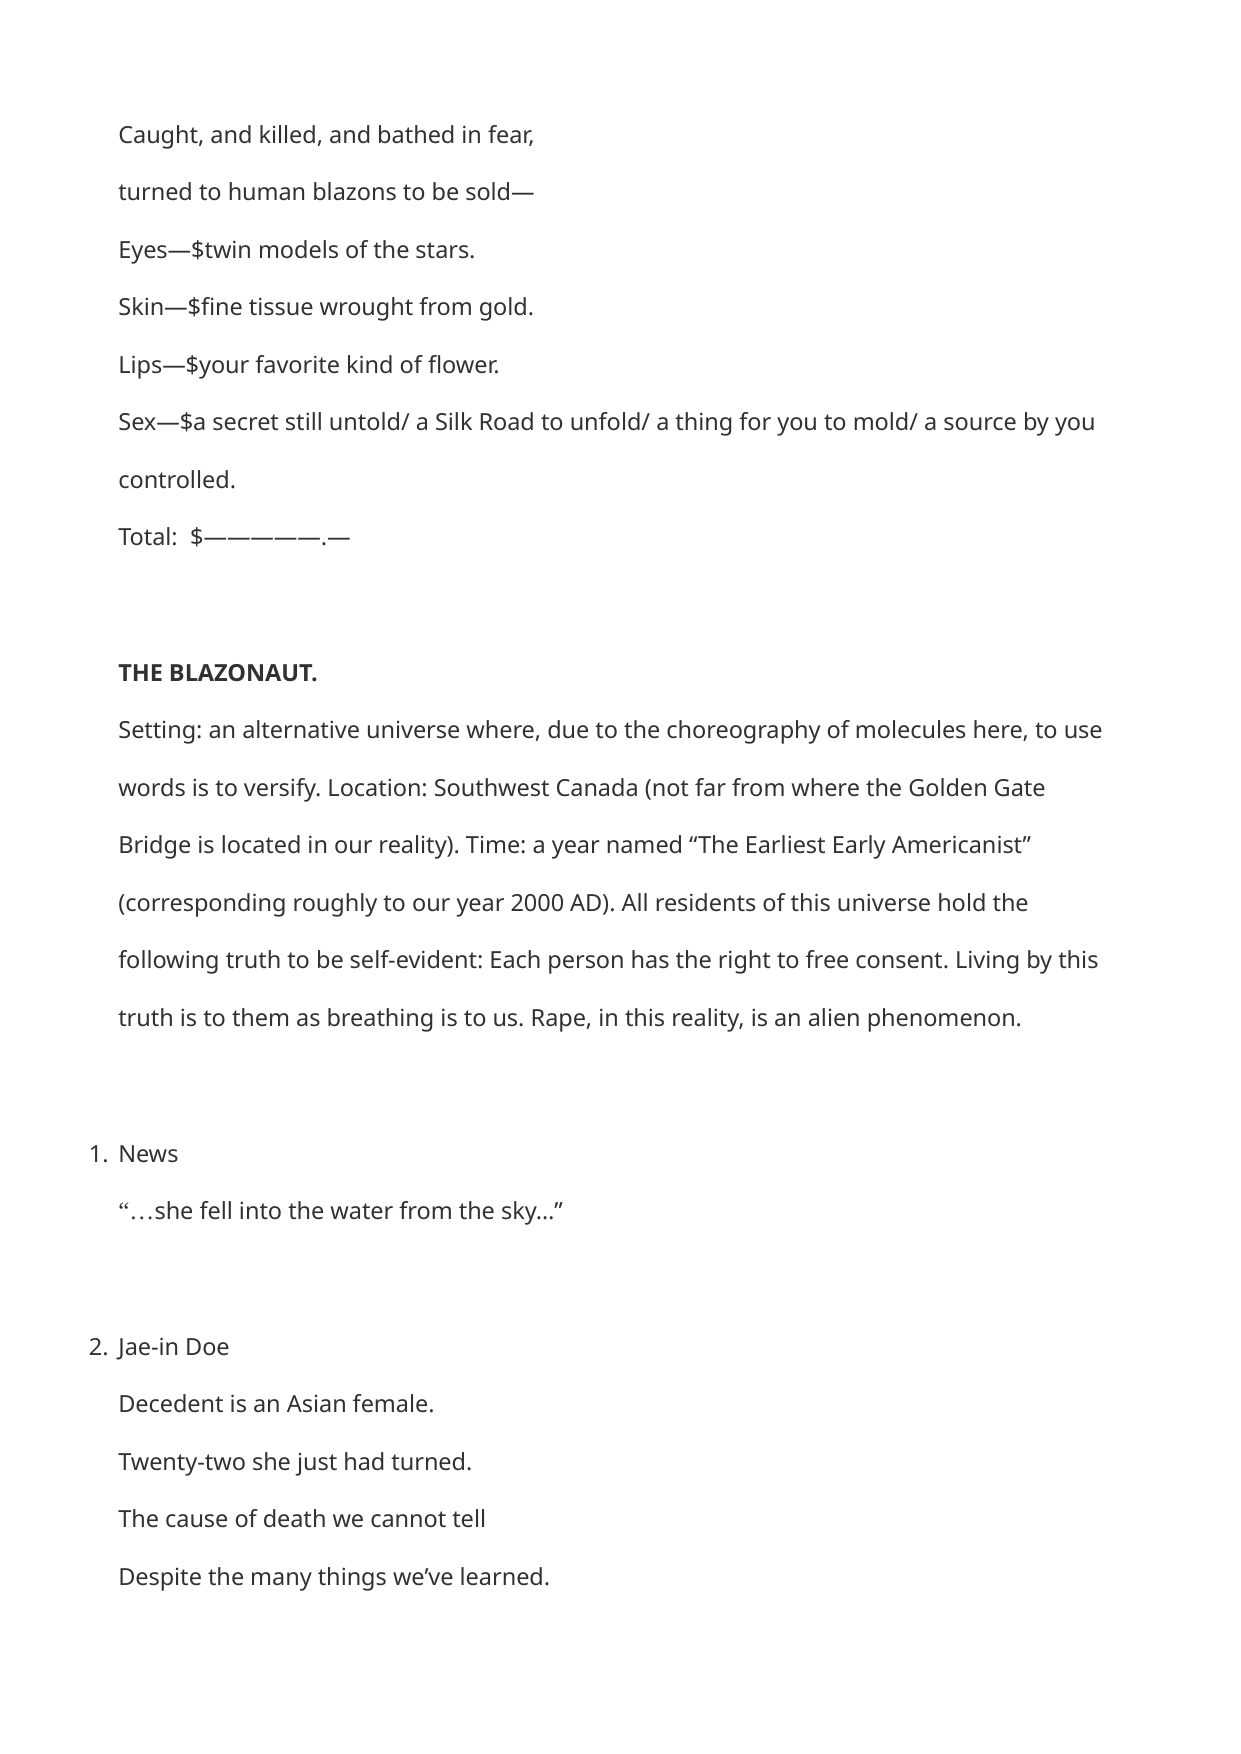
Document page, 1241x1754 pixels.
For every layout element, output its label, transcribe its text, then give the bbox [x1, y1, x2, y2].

text Decedent is an Asian female. Twenty-two she just had turned. The cause of death we cannot tell Despite the many things we’ve learned. [118, 1388, 1122, 1592]
text Total: $—————.— [118, 521, 1122, 553]
text THE BLAZONAUT. [118, 656, 1122, 688]
text Caught, and killed, and bathed in fear, turned to human blazons to be sold— [118, 118, 1122, 208]
list News [118, 1137, 1122, 1169]
text Eyes—$twin models of the stars. Skin—$fine tissue wrought from gold. Lips—$your favorite kind of flower. Sex—$a secret still untold/ a Silk Road to unfold/ a thing for you to mold/ a source by you controlled. [118, 233, 1122, 495]
list Jae-in Doe [118, 1330, 1122, 1362]
text Setting: an alternative universe where, due to the choreography of molecules here, to use words is to versify. Location: Southwest Canada (not far from where the Golden Gate Bridge is located in our reality). Time: a year named “The Earliest Early Americanist” (corresponding roughly to our year 2000 AD). All residents of this universe hold the following truth to be self-evident: Each person has the right to free consent. Living by this truth is to them as breathing is to us. Rape, in this reality, is an alien phenomenon. [118, 714, 1122, 1033]
text “…she fell into the water from the sky…” [118, 1194, 1122, 1227]
